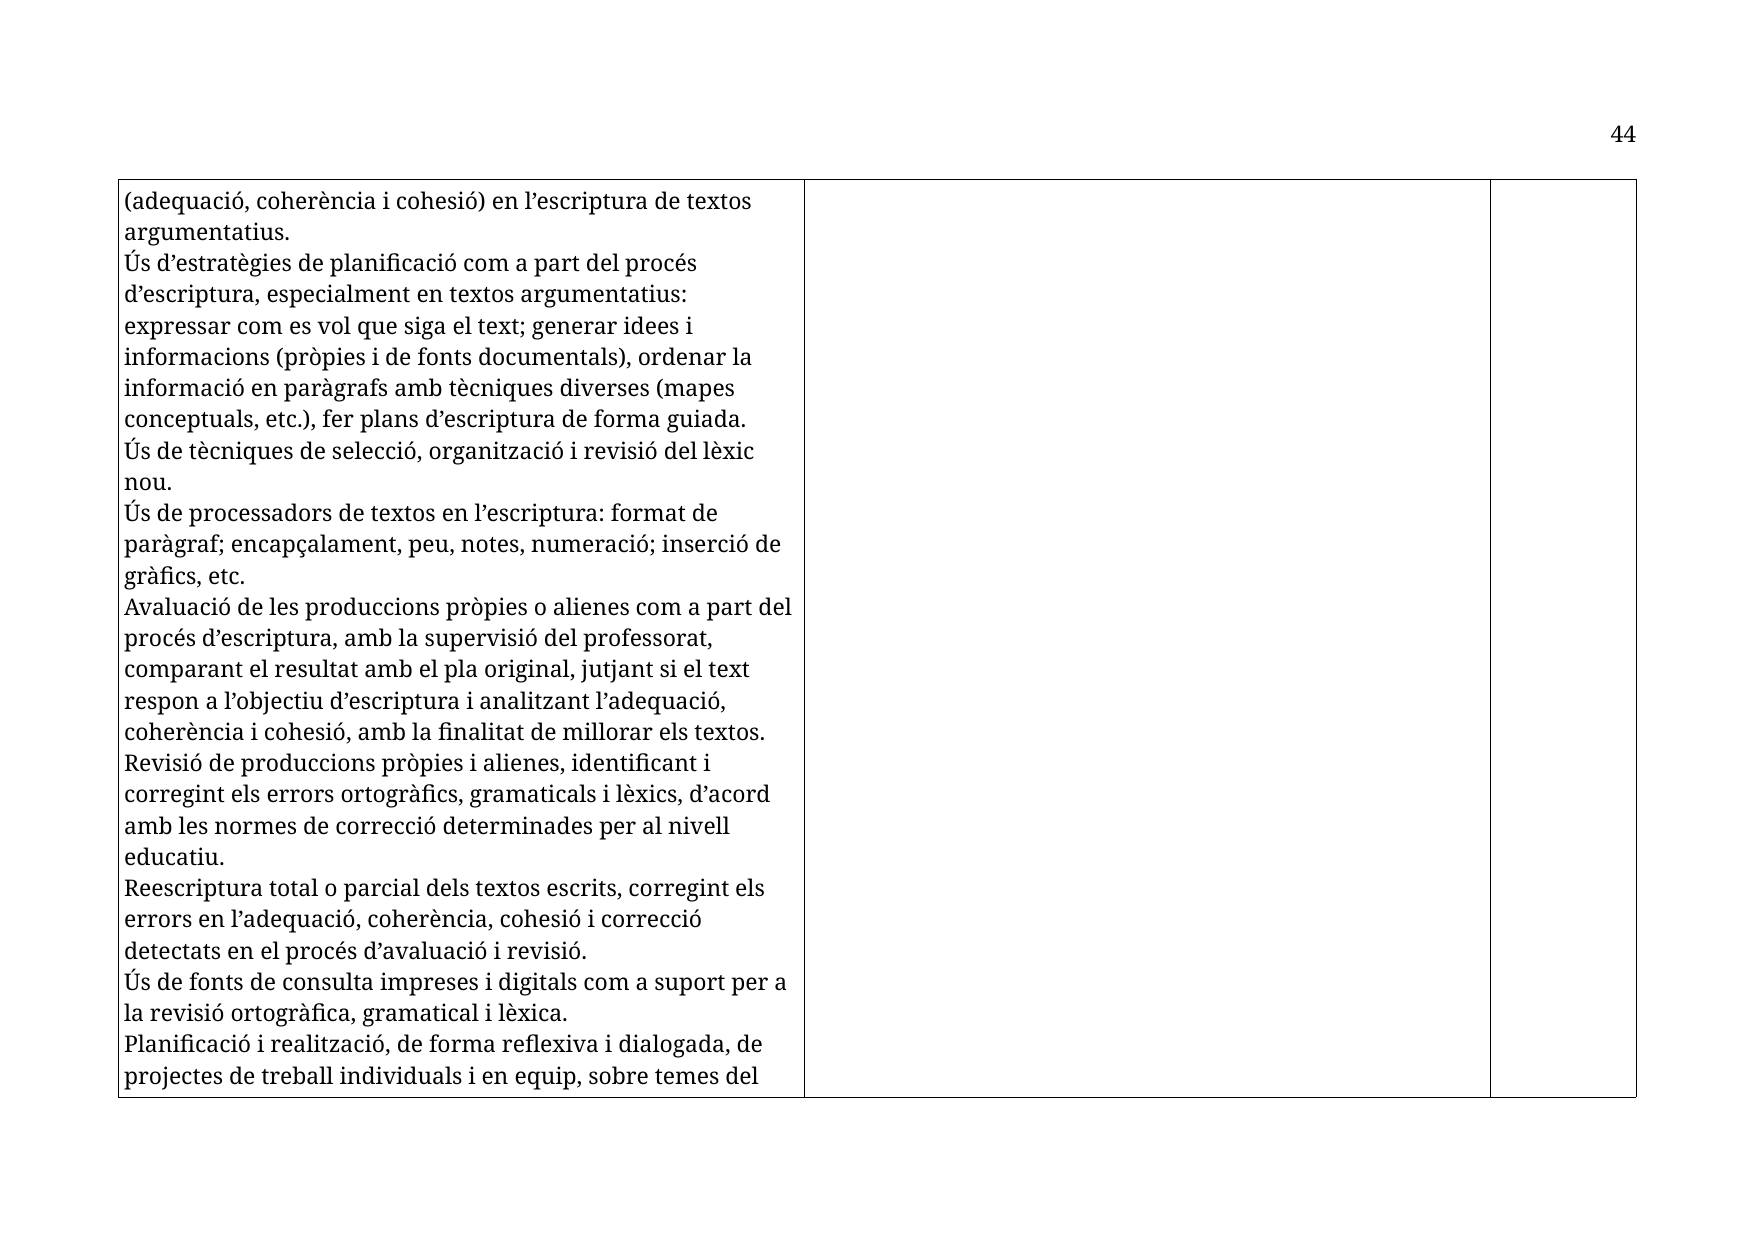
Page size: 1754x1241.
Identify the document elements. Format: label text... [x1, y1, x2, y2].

table_cell [805, 180, 1490, 1097]
table_cell [1491, 180, 1636, 1097]
table_cell (adequació, coherència i cohesió) en l’escriptura de textos argumentatius. Ús d’estratègies de planificació com a part del procés d’escriptura, especialment en textos argumentatius: expressar com es vol que siga el text; generar idees i informacions (pròpies i de fonts documentals), ordenar la informació en paràgrafs amb tècniques diverses (mapes conceptuals, etc.), fer plans d’escriptura de forma guiada. Ús de tècniques de selecció, organització i revisió del lèxic nou. Ús de processadors de textos en l’escriptura: format de paràgraf; encapçalament, peu, notes, numeració; inserció de gràfics, etc. Avaluació de les produccions pròpies o alienes com a part del procés d’escriptura, amb la supervisió del professorat, comparant el resultat amb el pla original, jutjant si el text respon a l’objectiu d’escriptura i analitzant l’adequació, coherència i cohesió, amb la finalitat de millorar els textos. Revisió de produccions pròpies i alienes, identificant i corregint els errors ortogràfics, gramaticals i lèxics, d’acord amb les normes de correcció determinades per al nivell educatiu. Reescriptura total o parcial dels textos escrits, corregint els errors en l’adequació, coherència, cohesió i correcció detectats en el procés d’avaluació i revisió. Ús de fonts de consulta impreses i digitals com a suport per a la revisió ortogràfica, gramatical i lèxica. Planificació i realització, de forma reflexiva i dialogada, de projectes de treball individuals i en equip, sobre temes del [119, 180, 804, 1097]
